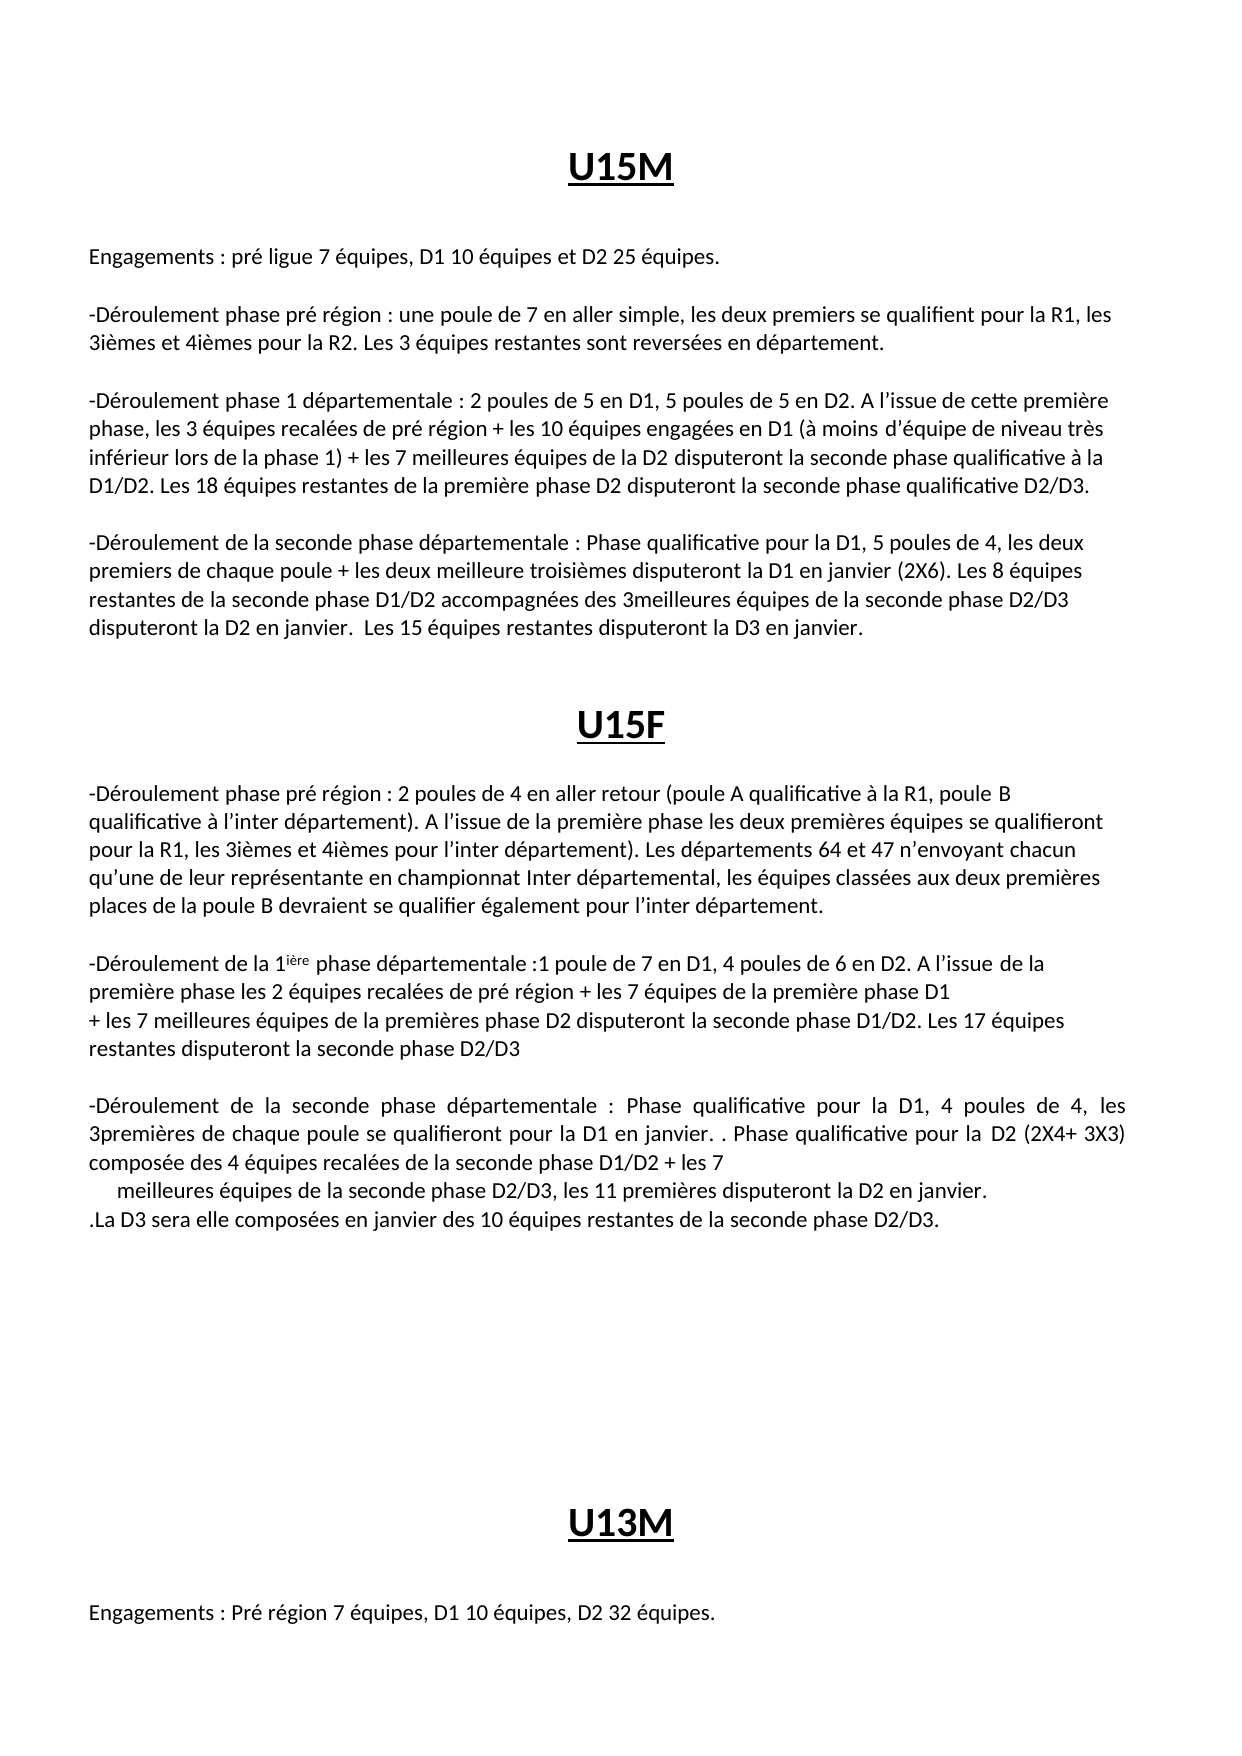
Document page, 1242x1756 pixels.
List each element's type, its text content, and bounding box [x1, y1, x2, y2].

text -Déroulement de la 1ière phase départementale :1 poule de 7 en D1, 4 poules de 6 en D2. A l’issue de la première phase les 2 équipes recalées de pré région + les 7 équipes de la première phase D1 [89, 949, 1128, 1005]
text Engagements : pré ligue 7 équipes, D1 10 équipes et D2 25 équipes. [89, 242, 1153, 270]
text -Déroulement de la seconde phase départementale : Phase qualificative pour la D1, 5 poules de 4, les deux premiers de chaque poule + les deux meilleure troisièmes disputeront la D1 en janvier (2X6). Les 8 équipes restantes de la seconde phase D1/D2 accompagnées des 3meilleures équipes de la seconde phase D2/D3 disputeront la D2 en janvier. Les 15 équipes restantes disputeront la D3 en janvier. [89, 528, 1137, 641]
text Engagements : Pré région 7 équipes, D1 10 équipes, D2 32 équipes. [89, 1598, 1153, 1626]
text U13M [89, 1496, 1153, 1546]
text U15M [89, 139, 1153, 190]
text -Déroulement phase pré région : une poule de 7 en aller simple, les deux premiers se qualifient pour la R1, les 3ièmes et 4ièmes pour la R2. Les 3 équipes restantes sont reversées en département. [89, 300, 1123, 356]
text + les 7 meilleures équipes de la premières phase D2 disputeront la seconde phase D1/D2. Les 17 équipes restantes disputeront la seconde phase D2/D3 [89, 1006, 1112, 1062]
text U15F [89, 698, 1153, 749]
text -Déroulement phase 1 départementale : 2 poules de 5 en D1, 5 poules de 5 en D2. A l’issue de cette première phase, les 3 équipes recalées de pré région + les 10 équipes engagées en D1 (à moins d’équipe de niveau très inférieur lors de la phase 1) + les 7 meilleures équipes de la D2 disputeront la seconde phase qualificative à la D1/D2. Les 18 équipes restantes de la première phase D2 disputeront la seconde phase qualificative D2/D3. [89, 386, 1128, 499]
text -Déroulement de la seconde phase départementale : Phase qualificative pour la D1, 4 poules de 4, les 3premières de chaque poule se qualifieront pour la D1 en janvier. . Phase qualificative pour la D2 (2X4+ 3X3) composée des 4 équipes recalées de la seconde phase D1/D2 + les 7 [89, 1091, 1126, 1176]
text -Déroulement phase pré région : 2 poules de 4 en aller retour (poule A qualificative à la R1, poule B qualificative à l’inter département). A l’issue de la première phase les deux premières équipes se qualifieront pour la R1, les 3ièmes et 4ièmes pour l’inter département). Les départements 64 et 47 n’envoyant chacun qu’une de leur représentante en championnat Inter départemental, les équipes classées aux deux premières places de la poule B devraient se qualifier également pour l’inter département. [89, 779, 1123, 919]
text meilleures équipes de la seconde phase D2/D3, les 11 premières disputeront la D2 en janvier. [117, 1176, 1153, 1204]
text .La D3 sera elle composées en janvier des 10 équipes restantes de la seconde phase D2/D3. [89, 1205, 1153, 1233]
